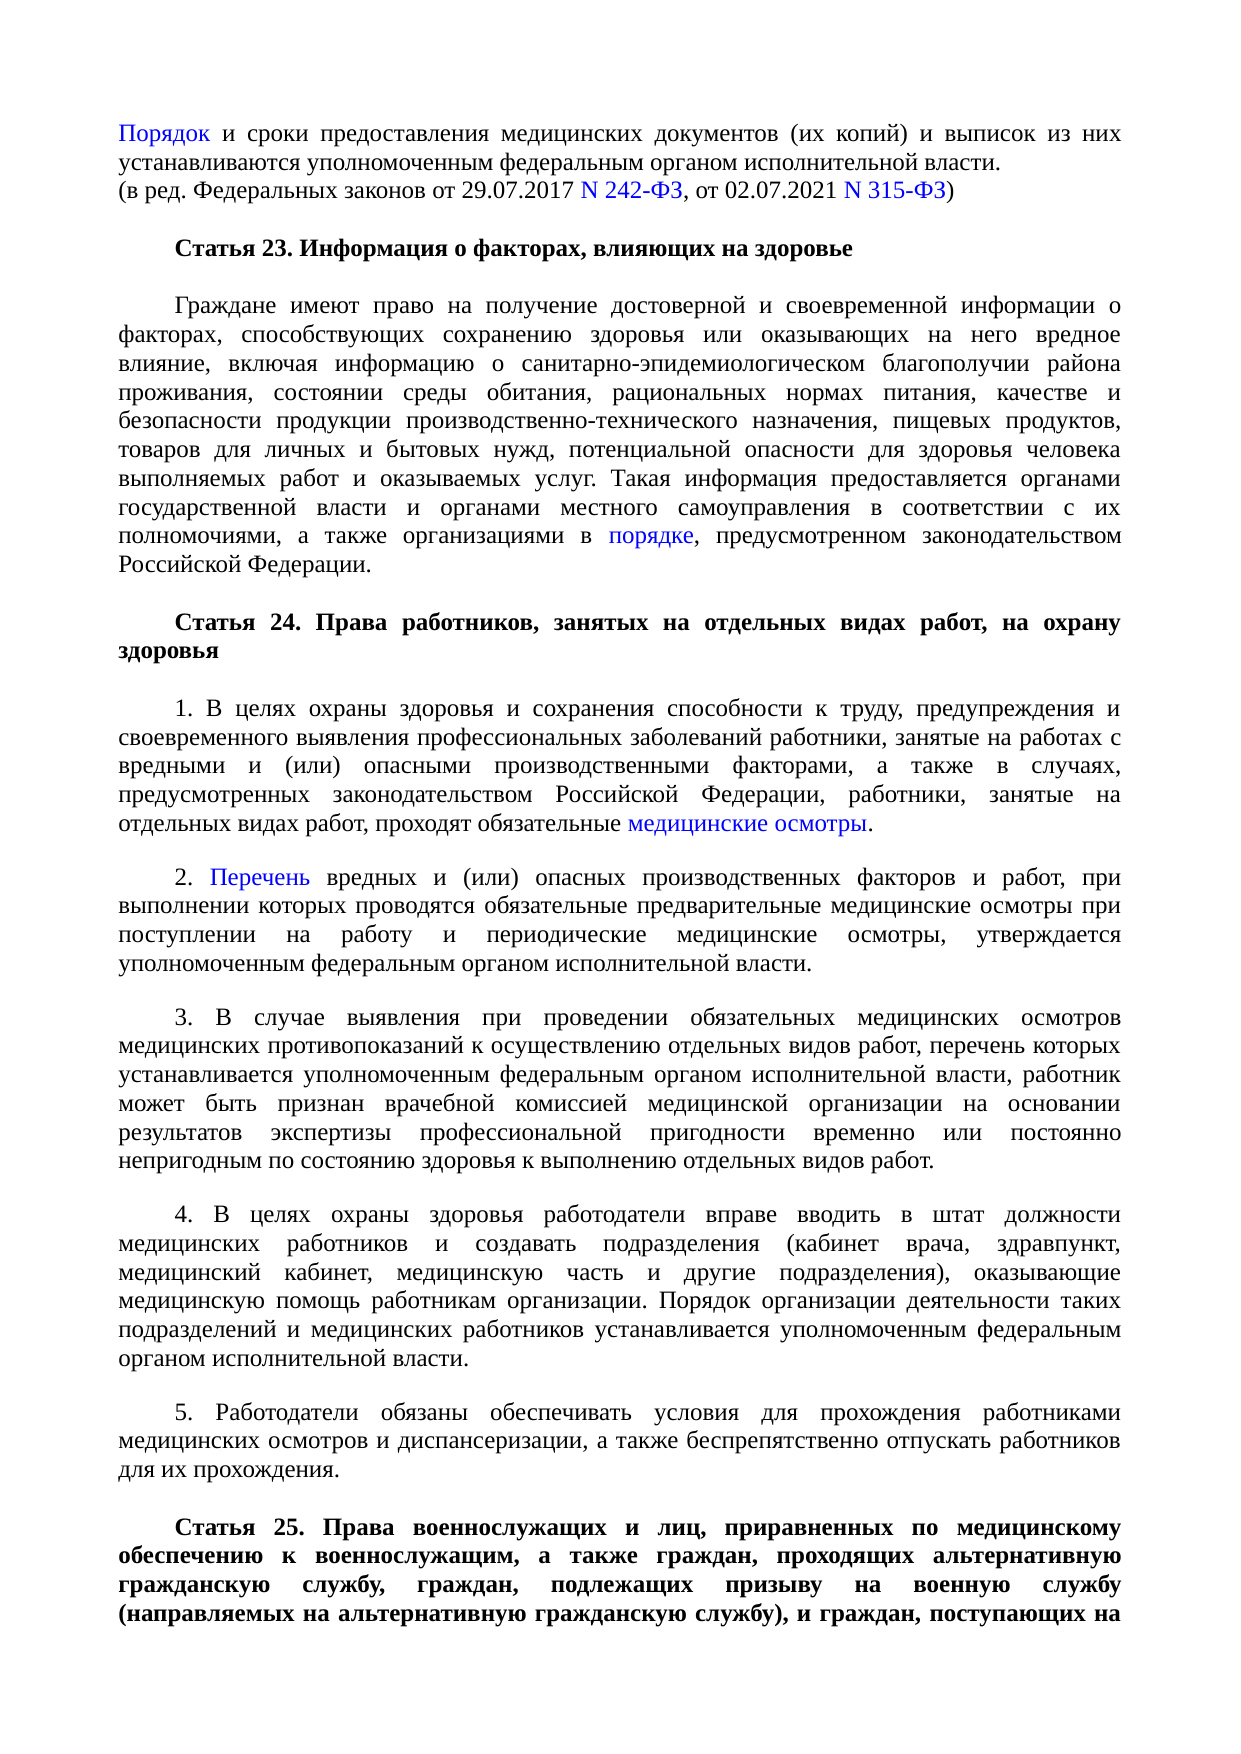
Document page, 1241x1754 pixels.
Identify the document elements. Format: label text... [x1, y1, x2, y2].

text Статья 25. Права военнослужащих и лиц, приравненных по медицинскому обеспечению к военнослужащим, а также граждан, проходящих альтернативную гражданскую службу, граждан, подлежащих призыву на военную службу (направляемых на альтернативную гражданскую службу), и граждан, поступающих на [118, 1512, 1122, 1627]
text Статья 23. Информация о факторах, влияющих на здоровье [118, 233, 1122, 262]
text 1. В целях охраны здоровья и сохранения способности к труду, предупреждения и своевременного выявления профессиональных заболеваний работники, занятые на работах с вредными и (или) опасными производственными факторами, а также в случаях, предусмотренных законодательством Российской Федерации, работники, занятые на отдельных видах работ, проходят обязательные медицинские осмотры. [118, 693, 1122, 837]
text Граждане имеют право на получение достоверной и своевременной информации о факторах, способствующих сохранению здоровья или оказывающих на него вредное влияние, включая информацию о санитарно-эпидемиологическом благополучии района проживания, состоянии среды обитания, рациональных нормах питания, качестве и безопасности продукции производственно-технического назначения, пищевых продуктов, товаров для личных и бытовых нужд, потенциальной опасности для здоровья человека выполняемых работ и оказываемых услуг. Такая информация предоставляется органами государственной власти и органами местного самоуправления в соответствии с их полномочиями, а также организациями в порядке, предусмотренном законодательством Российской Федерации. [118, 291, 1122, 578]
text 5. Работодатели обязаны обеспечивать условия для прохождения работниками медицинских осмотров и диспансеризации, а также беспрепятственно отпускать работников для их прохождения. [118, 1397, 1122, 1483]
text 4. В целях охраны здоровья работодатели вправе вводить в штат должности медицинских работников и создавать подразделения (кабинет врача, здравпункт, медицинский кабинет, медицинскую часть и другие подразделения), оказывающие медицинскую помощь работникам организации. Порядок организации деятельности таких подразделений и медицинских работников устанавливается уполномоченным федеральным органом исполнительной власти. [118, 1199, 1122, 1372]
text Порядок и сроки предоставления медицинских документов (их копий) и выписок из них устанавливаются уполномоченным федеральным органом исполнительной власти. [118, 118, 1122, 176]
text (в ред. Федеральных законов от 29.07.2017 N 242-ФЗ, от 02.07.2021 N 315-ФЗ) [118, 176, 1122, 204]
text Статья 24. Права работников, занятых на отдельных видах работ, на охрану здоровья [118, 607, 1122, 664]
text 3. В случае выявления при проведении обязательных медицинских осмотров медицинских противопоказаний к осуществлению отдельных видов работ, перечень которых устанавливается уполномоченным федеральным органом исполнительной власти, работник может быть признан врачебной комиссией медицинской организации на основании результатов экспертизы профессиональной пригодности временно или постоянно непригодным по состоянию здоровья к выполнению отдельных видов работ. [118, 1002, 1122, 1174]
text 2. Перечень вредных и (или) опасных производственных факторов и работ, при выполнении которых проводятся обязательные предварительные медицинские осмотры при поступлении на работу и периодические медицинские осмотры, утверждается уполномоченным федеральным органом исполнительной власти. [118, 862, 1122, 977]
